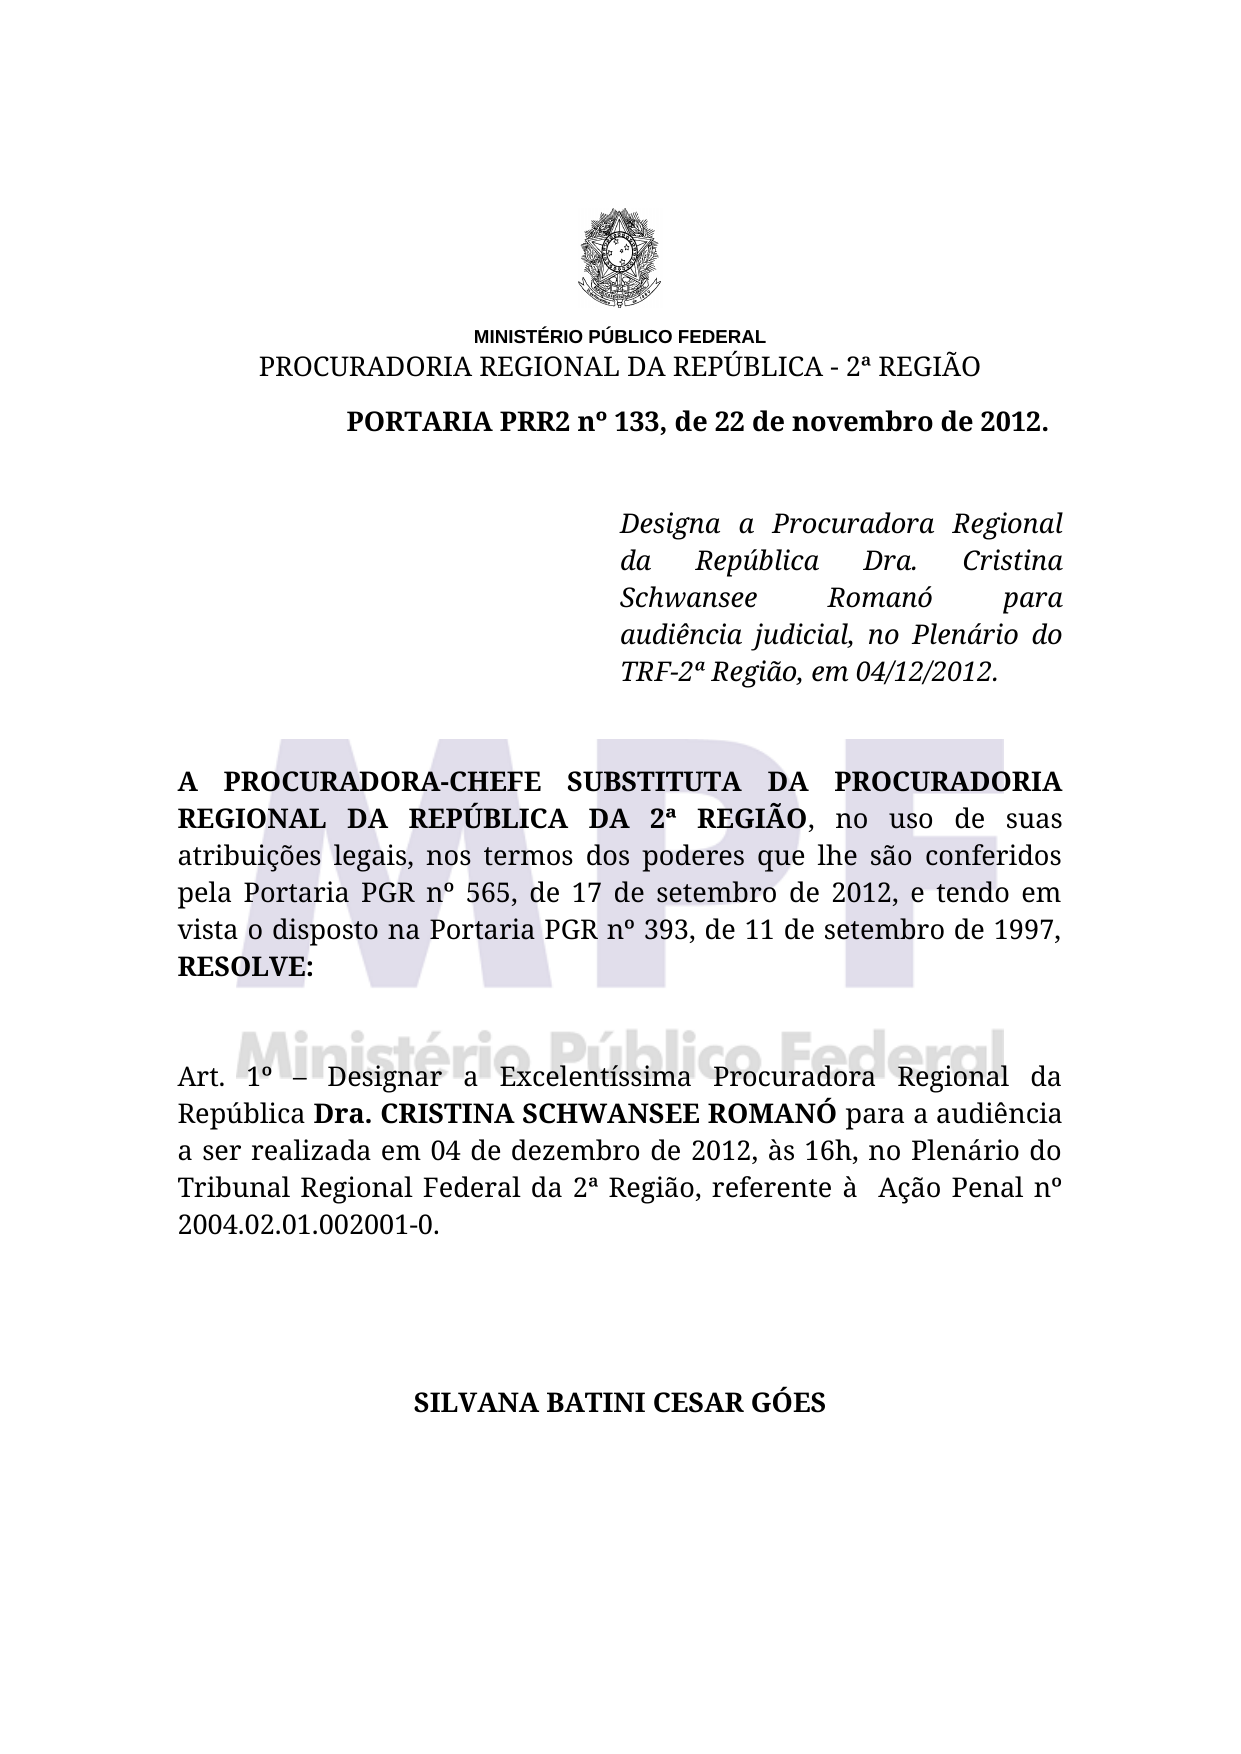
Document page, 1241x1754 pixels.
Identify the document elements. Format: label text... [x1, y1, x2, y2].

subtitle PORTARIA PRR2 nº 133, de 22 de novembro de 2012. [177, 402, 1063, 439]
picture [236, 984, 1004, 1058]
text A PROCURADORA-CHEFE SUBSTITUTA DA PROCURADORIA REGIONAL DA REPÚBLICA DA 2ª REGIÃO, no uso de suas atribuições legais, nos termos dos poderes que lhe são conferidos pela Portaria PGR nº 565, de 17 de setembro de 2012, e tendo em vista o disposto na Portaria PGR nº 393, de 11 de setembro de 1997, RESOLVE: [177, 763, 1063, 984]
text MINISTÉRIO PÚBLICO FEDERAL [177, 326, 1063, 347]
text PROCURADORIA REGIONAL DA REPÚBLICA - 2ª REGIÃO [177, 347, 1063, 384]
text SILVANA BATINI CESAR GÓES [177, 1384, 1063, 1421]
text Designa a Procuradora Regional da República Dra. Cristina Schwansee Romanó para audiência judicial, no Plenário do TRF-2ª Região, em 04/12/2012. [620, 504, 1063, 689]
picture [577, 208, 663, 308]
text Art. 1º – Designar a Excelentíssima Procuradora Regional da República Dra. CRISTINA SCHWANSEE ROMANÓ para a audiência a ser realizada em 04 de dezembro de 2012, às 16h, no Plenário do Tribunal Regional Federal da 2ª Região, referente à Ação Penal nº 2004.02.01.002001-0. [177, 1058, 1063, 1242]
picture [236, 739, 1004, 763]
